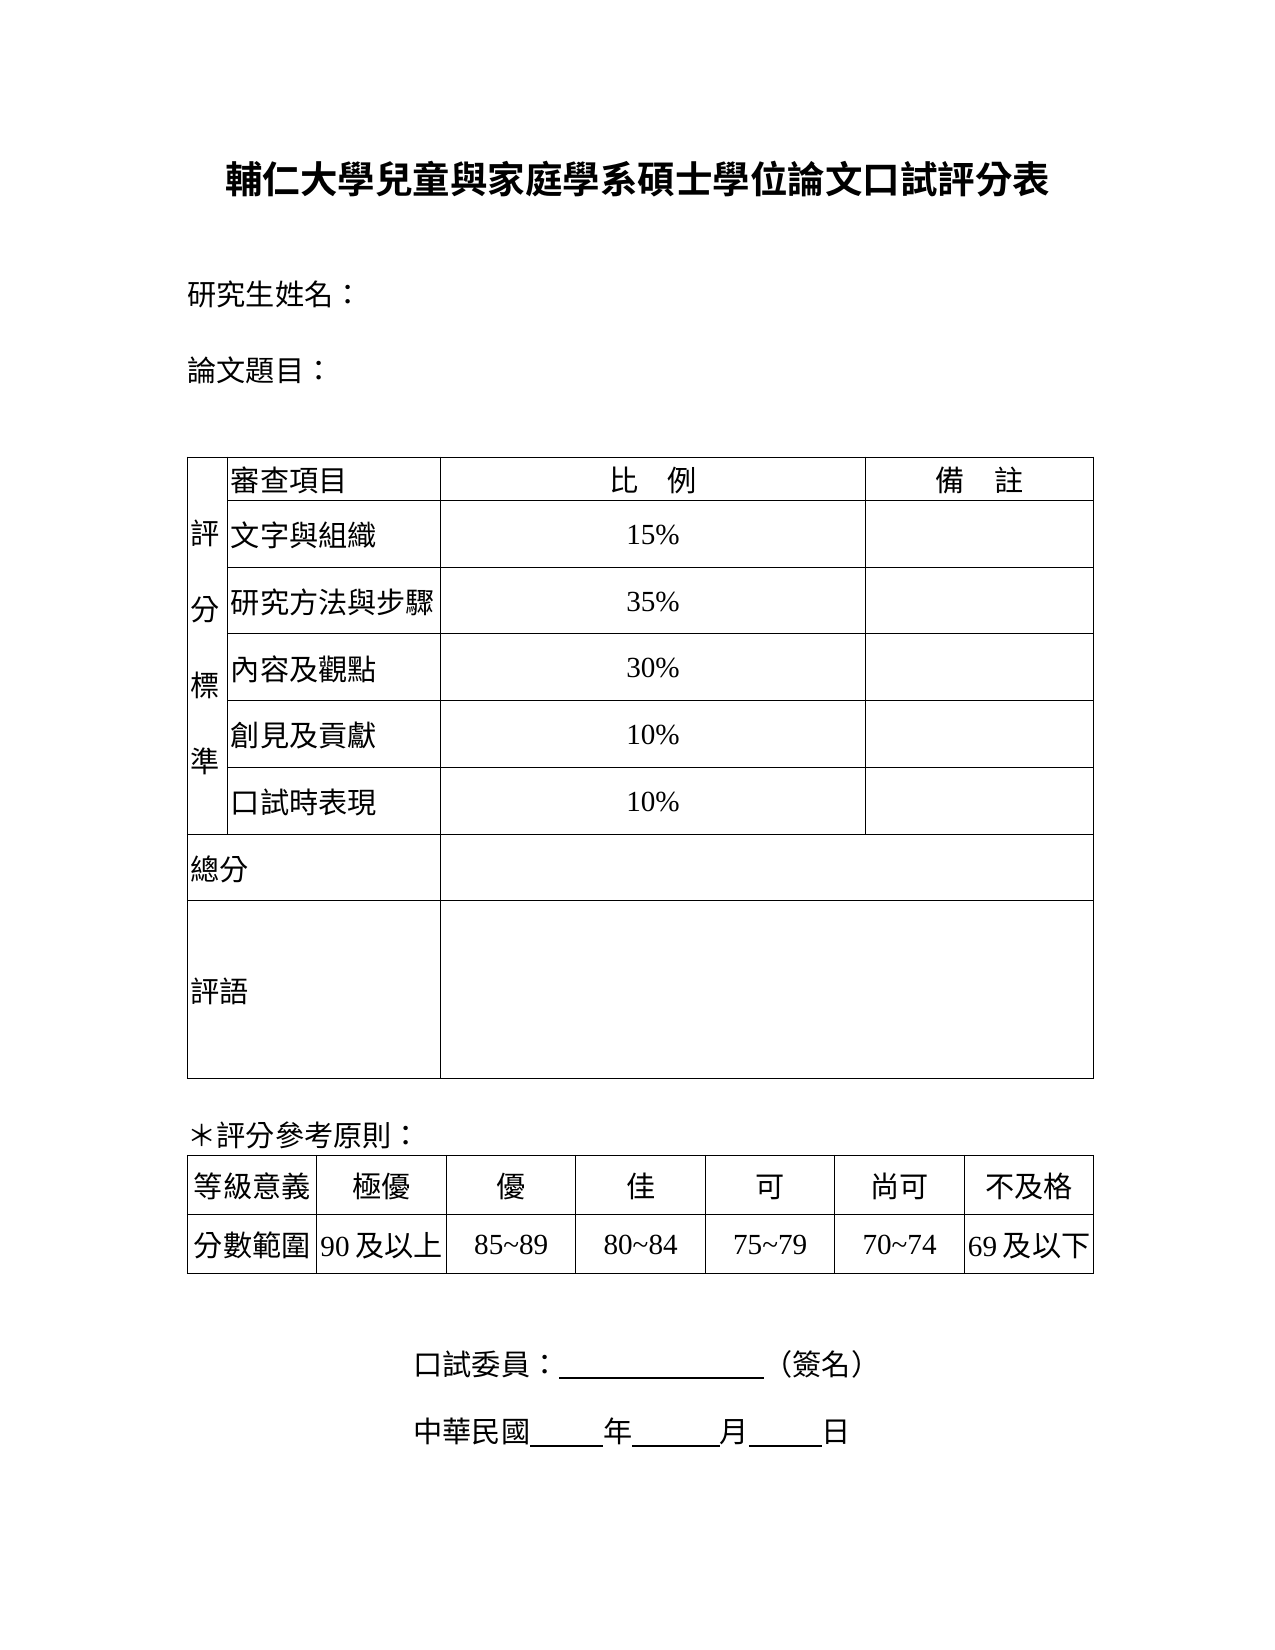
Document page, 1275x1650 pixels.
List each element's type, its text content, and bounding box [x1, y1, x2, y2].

table_cell 85~89 [447, 1215, 575, 1273]
table_cell [866, 568, 1093, 633]
table_cell [866, 701, 1093, 767]
text 口試委員： （簽名） [187, 1341, 1088, 1383]
table_header 評 分 標 準 [188, 458, 227, 834]
text 研究生姓名： [187, 271, 1088, 314]
table_header 可 [706, 1156, 834, 1214]
text 中華民國 年 月 日 [187, 1408, 1088, 1451]
table_cell 口試時表現 [228, 768, 440, 834]
table_header 比 例 [441, 458, 865, 500]
table_cell 10% [441, 768, 865, 834]
table_cell [866, 501, 1093, 567]
table_cell 69及以下 [965, 1215, 1093, 1273]
table_cell 內容及觀點 [228, 634, 440, 700]
table_cell [866, 634, 1093, 700]
table_cell 研究方法與步驟 [228, 568, 440, 633]
table_cell 30% [441, 634, 865, 700]
table_cell 80~84 [576, 1215, 705, 1273]
text ＊評分參考原則： [187, 1112, 1088, 1155]
table_cell 15% [441, 501, 865, 567]
table_header 尚可 [835, 1156, 964, 1214]
table_header 審查項目 [228, 458, 440, 500]
table_header 優 [447, 1156, 575, 1214]
table_cell 35% [441, 568, 865, 633]
table_cell 10% [441, 701, 865, 767]
table_header 極優 [317, 1156, 446, 1214]
table_cell [866, 768, 1093, 834]
table_header 不及格 [965, 1156, 1093, 1214]
table_cell [441, 835, 1093, 900]
table_header 等級意義 [188, 1156, 316, 1214]
table_cell [441, 901, 1093, 1078]
table_header 佳 [576, 1156, 705, 1214]
table_cell 75~79 [706, 1215, 834, 1273]
table_cell 分數範圍 [188, 1215, 316, 1273]
table_cell 評語 [188, 901, 440, 1078]
text 輔仁大學兒童與家庭學系碩士學位論文口試評分表 [187, 150, 1088, 204]
table_cell 90及以上 [317, 1215, 446, 1273]
table_cell 創見及貢獻 [228, 701, 440, 767]
table_cell 總分 [188, 835, 440, 900]
table_cell 70~74 [835, 1215, 964, 1273]
table_cell 文字與組織 [228, 501, 440, 567]
text 論文題目： [187, 347, 1088, 389]
table_header 備 註 [866, 458, 1093, 500]
